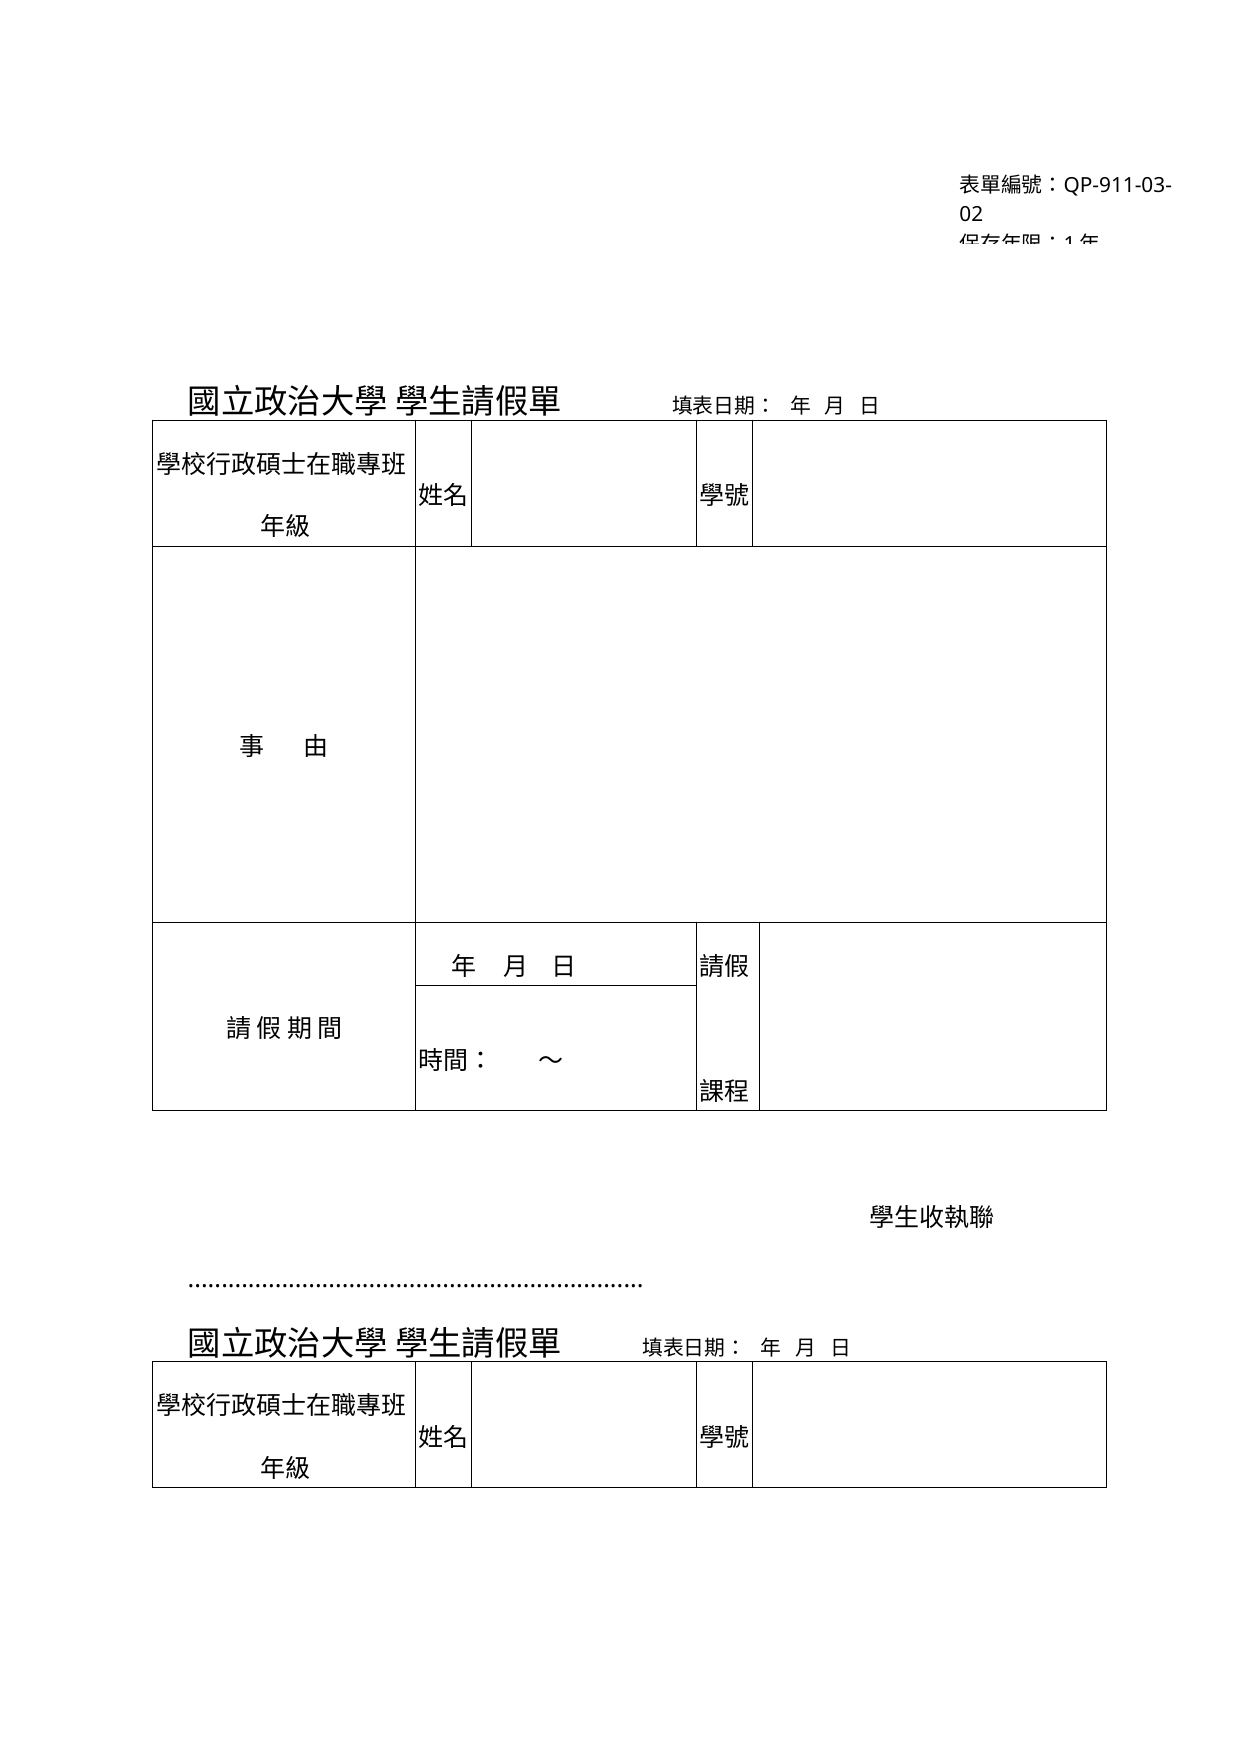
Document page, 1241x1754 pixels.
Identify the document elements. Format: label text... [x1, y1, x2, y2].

table_cell 事 由 [153, 547, 415, 922]
table_cell 請 假 期 間 [153, 923, 415, 1110]
text 保存年限：1年 [959, 227, 1184, 243]
table_header 學校行政碩士在職專班 年級 [153, 421, 415, 546]
table_header [472, 1362, 696, 1487]
table_header [753, 421, 1106, 546]
table_header 姓名 [416, 1362, 471, 1487]
table_cell 年 月 日 [416, 923, 696, 985]
table_cell 時間： ～ [416, 986, 696, 1110]
table_cell [416, 547, 1106, 922]
table_header [472, 421, 696, 546]
text 國立政治大學 學生請假單 填表日期： 年 月 日 [187, 1299, 1106, 1361]
table_header 學校行政碩士在職專班 年級 [153, 1362, 415, 1487]
text 國立政治大學 學生請假單 填表日期： 年 月 日 [187, 357, 1106, 419]
table_cell 請假 課程 [697, 923, 759, 1110]
text .................................................................... [187, 1236, 1106, 1299]
table_header 學號 [697, 421, 752, 546]
text 學生收執聯 [187, 1174, 1106, 1236]
table_header 姓名 [416, 421, 471, 546]
text 表單編號：QP-911-03-02 [959, 168, 1184, 227]
table_cell [760, 923, 1106, 1110]
table_header [753, 1362, 1106, 1487]
table_header 學號 [697, 1362, 752, 1487]
